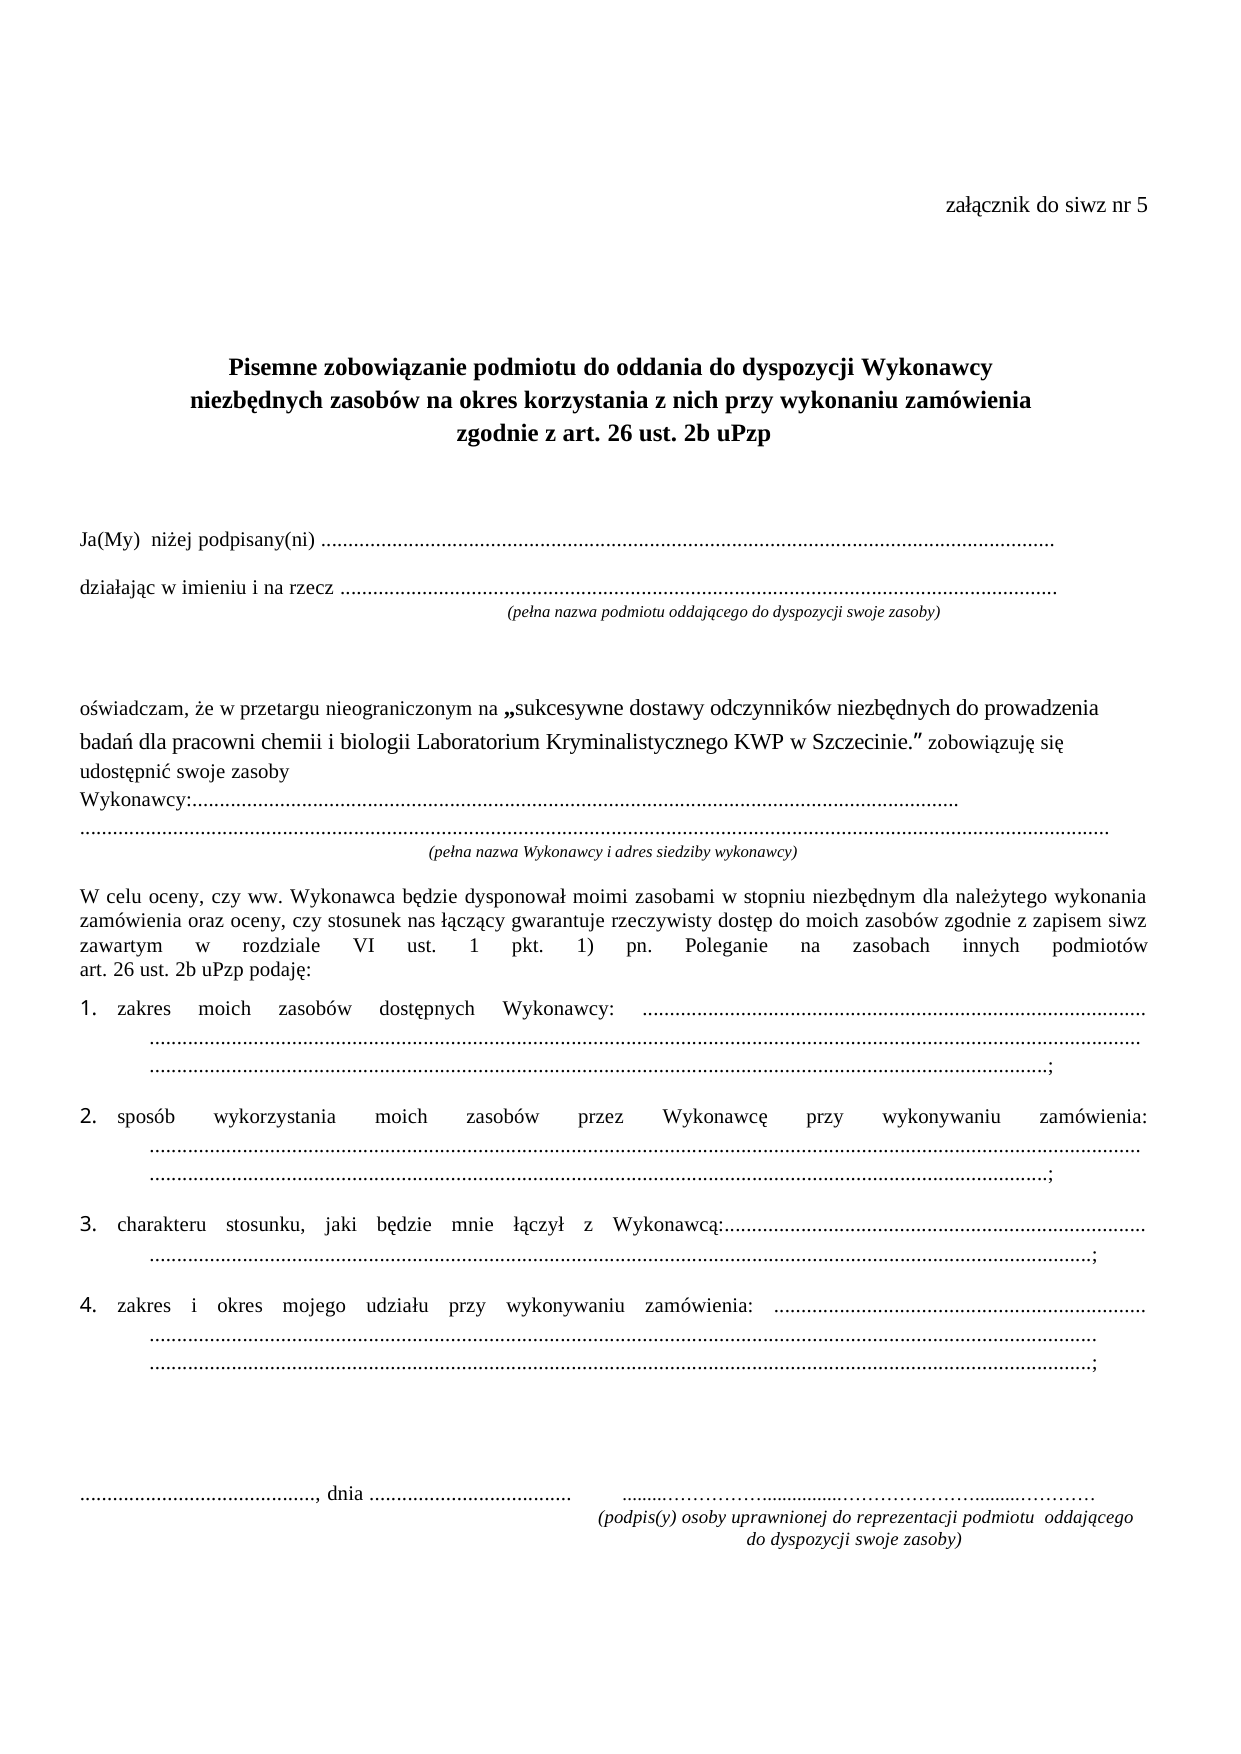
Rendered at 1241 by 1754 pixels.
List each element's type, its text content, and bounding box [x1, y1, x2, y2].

text działając w imieniu i na rzecz ................................................................................................................................... [79, 575, 1148, 599]
list charakteru stosunku, jaki będzie mnie łączył z Wykonawcą:............................................................................. ............................................................................................................................................................................; [79, 1209, 1148, 1265]
text załącznik do siwz nr 5 [227, 191, 1148, 218]
text (pełna nazwa podmiotu oddającego do dyspozycji swoje zasoby) [79, 599, 1148, 621]
text ..........................................., dnia ..................................... .........……………................………………….........………… [79, 1481, 1148, 1505]
text (podpis(y) osoby uprawnionej do reprezentacji podmiotu oddającego do dyspozycji swoje zasoby) [393, 1505, 1148, 1549]
list sposób wykorzystania moich zasobów przez Wykonawcę przy wykonywaniu zamówienia: .........................................................................................................................................................................................................................................................................................................................................................; [79, 1101, 1148, 1185]
text Pisemne zobowiązanie podmiotu do oddania do dyspozycji Wykonawcy niezbędnych zasobów na okres korzystania z nich przy wykonaniu zamówienia zgodnie z art. 26 ust. 2b uPzp [79, 352, 1148, 447]
list zakres i okres mojego udziału przy wykonywaniu zamówienia: .................................................................... ............................................................................................................................................................................. ............................................................................................................................................................................; [79, 1290, 1148, 1373]
list zakres moich zasobów dostępnych Wykonawcy: ............................................................................................ .........................................................................................................................................................................................................................................................................................................................................................; [79, 993, 1148, 1077]
text oświadczam, że w przetargu nieograniczonym na „sukcesywne dostawy odczynników niezbędnych do prowadzenia badań dla pracowni chemii i biologii Laboratorium Kryminalistycznego KWP w Szczecinie.” zobowiązuję się udostępnić swoje zasoby Wykonawcy:............................................................................................................................................ ............................................................................................................................................................................................ [79, 694, 1148, 839]
text Ja(My) niżej podpisany(ni) ...................................................................................................................................... [79, 527, 1148, 551]
text (pełna nazwa Wykonawcy i adres siedziby wykonawcy) [79, 842, 1148, 861]
text W celu oceny, czy ww. Wykonawca będzie dysponował moimi zasobami w stopniu niezbędnym dla należytego wykonania zamówienia oraz oceny, czy stosunek nas łączący gwarantuje rzeczywisty dostęp do moich zasobów zgodnie z zapisem siwz zawartym w rozdziale VI ust. 1 pkt. 1) pn. Poleganie na zasobach innych podmiotów art. 26 ust. 2b uPzp podaję: [79, 884, 1148, 981]
